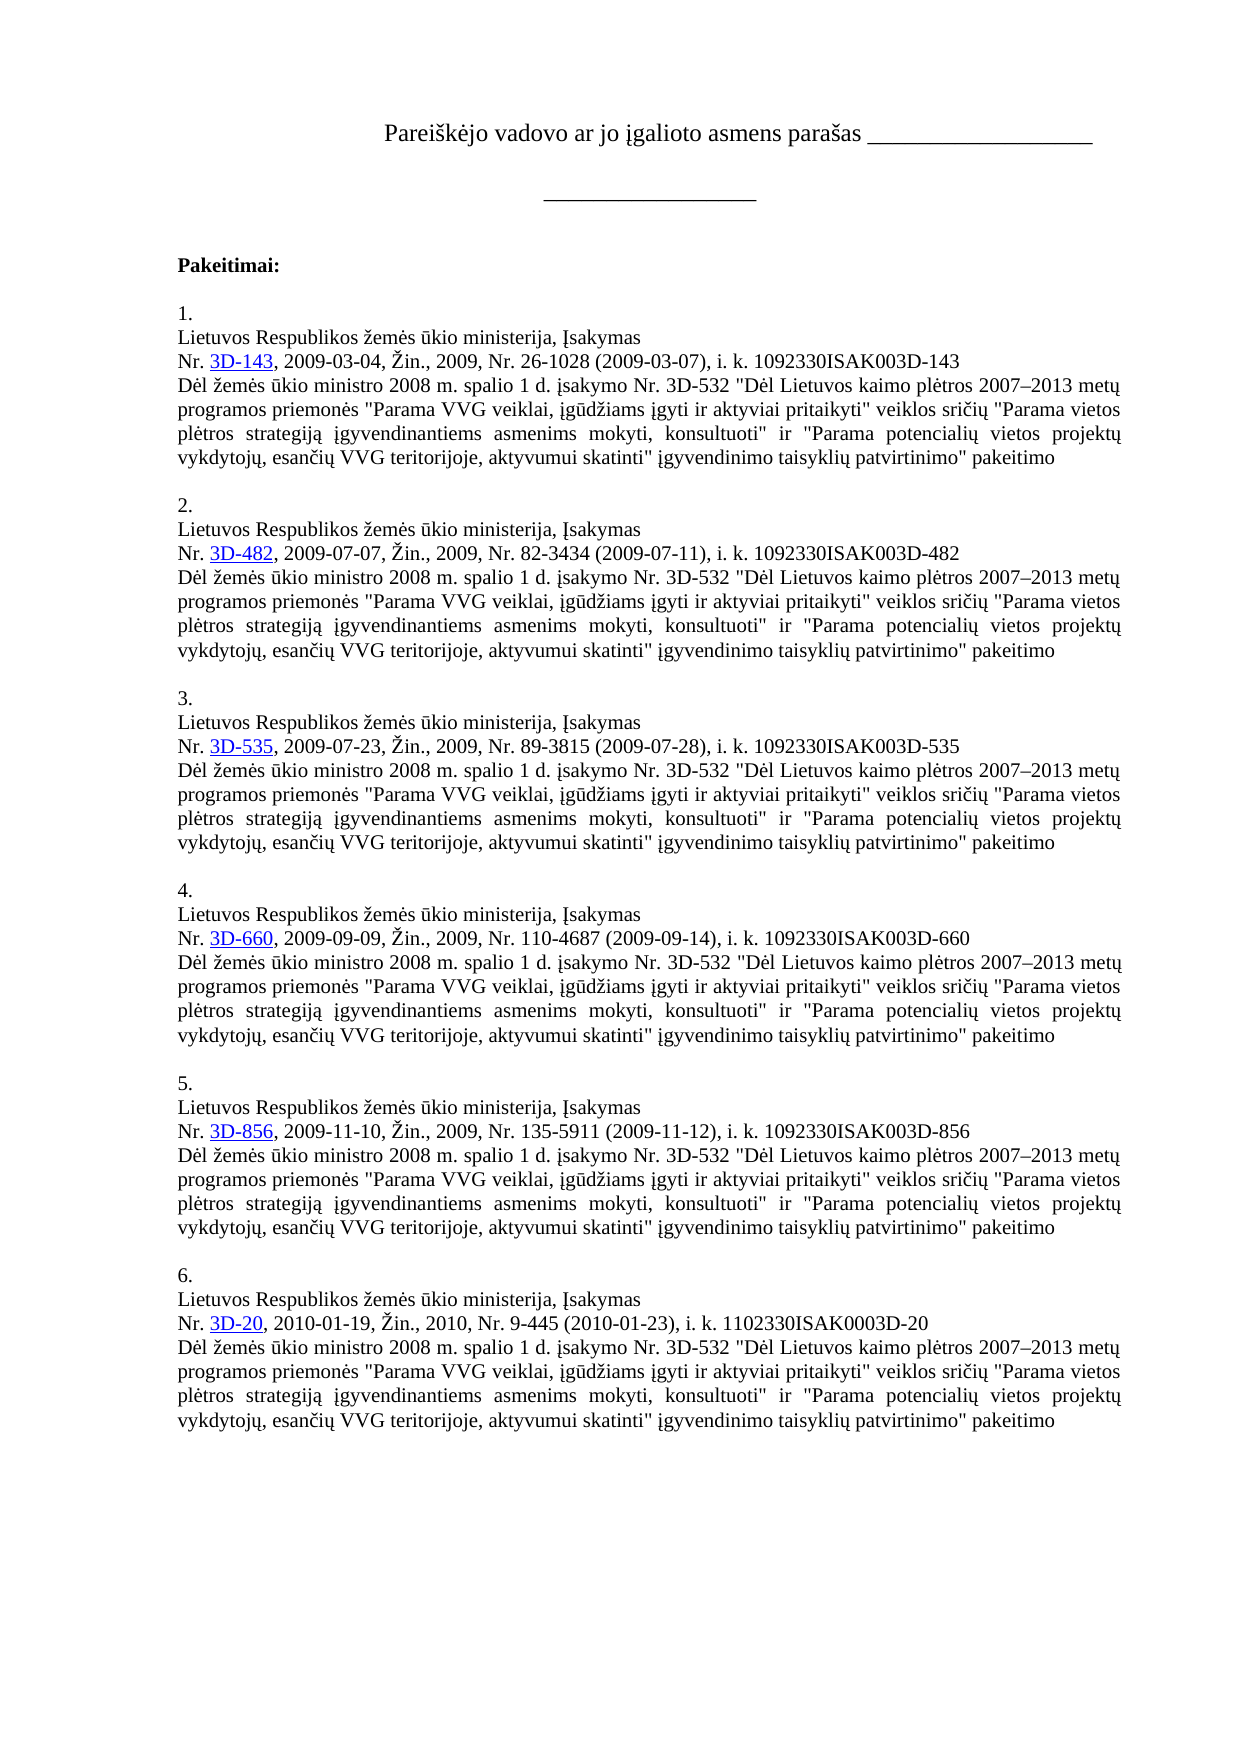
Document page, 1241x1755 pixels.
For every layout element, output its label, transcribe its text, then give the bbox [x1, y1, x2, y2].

text Dėl žemės ūkio ministro 2008 m. spalio 1 d. įsakymo Nr. 3D-532 "Dėl Lietuvos kaimo plėtros 2007–2013 metų programos priemonės "Parama VVG veiklai, įgūdžiams įgyti ir aktyviai pritaikyti" veiklos sričių "Parama vietos plėtros strategiją įgyvendinantiems asmenims mokyti, konsultuoti" ir "Parama potencialių vietos projektų vykdytojų, esančių VVG teritorijoje, aktyvumui skatinti" įgyvendinimo taisyklių patvirtinimo" pakeitimo [177, 758, 1122, 854]
text 2. [177, 493, 1122, 517]
text Lietuvos Respublikos žemės ūkio ministerija, Įsakymas [177, 1287, 1122, 1311]
text _________________ [177, 176, 1122, 204]
text Lietuvos Respublikos žemės ūkio ministerija, Įsakymas [177, 1095, 1122, 1119]
text Dėl žemės ūkio ministro 2008 m. spalio 1 d. įsakymo Nr. 3D-532 "Dėl Lietuvos kaimo plėtros 2007–2013 metų programos priemonės "Parama VVG veiklai, įgūdžiams įgyti ir aktyviai pritaikyti" veiklos sričių "Parama vietos plėtros strategiją įgyvendinantiems asmenims mokyti, konsultuoti" ir "Parama potencialių vietos projektų vykdytojų, esančių VVG teritorijoje, aktyvumui skatinti" įgyvendinimo taisyklių patvirtinimo" pakeitimo [177, 565, 1122, 662]
text Pareiškėjo vadovo ar jo įgalioto asmens parašas __________________ [177, 118, 1122, 147]
text Lietuvos Respublikos žemės ūkio ministerija, Įsakymas [177, 902, 1122, 926]
text 1. [177, 301, 1122, 325]
text 6. [177, 1263, 1122, 1287]
text Nr. 3D-20, 2010-01-19, Žin., 2010, Nr. 9-445 (2010-01-23), i. k. 1102330ISAK0003D-20 [177, 1311, 1122, 1335]
text Nr. 3D-535, 2009-07-23, Žin., 2009, Nr. 89-3815 (2009-07-28), i. k. 1092330ISAK003D-535 [177, 734, 1122, 758]
text Pakeitimai: [177, 252, 1122, 277]
text Dėl žemės ūkio ministro 2008 m. spalio 1 d. įsakymo Nr. 3D-532 "Dėl Lietuvos kaimo plėtros 2007–2013 metų programos priemonės "Parama VVG veiklai, įgūdžiams įgyti ir aktyviai pritaikyti" veiklos sričių "Parama vietos plėtros strategiją įgyvendinantiems asmenims mokyti, konsultuoti" ir "Parama potencialių vietos projektų vykdytojų, esančių VVG teritorijoje, aktyvumui skatinti" įgyvendinimo taisyklių patvirtinimo" pakeitimo [177, 1143, 1122, 1239]
text Dėl žemės ūkio ministro 2008 m. spalio 1 d. įsakymo Nr. 3D-532 "Dėl Lietuvos kaimo plėtros 2007–2013 metų programos priemonės "Parama VVG veiklai, įgūdžiams įgyti ir aktyviai pritaikyti" veiklos sričių "Parama vietos plėtros strategiją įgyvendinantiems asmenims mokyti, konsultuoti" ir "Parama potencialių vietos projektų vykdytojų, esančių VVG teritorijoje, aktyvumui skatinti" įgyvendinimo taisyklių patvirtinimo" pakeitimo [177, 1335, 1122, 1432]
text Dėl žemės ūkio ministro 2008 m. spalio 1 d. įsakymo Nr. 3D-532 "Dėl Lietuvos kaimo plėtros 2007–2013 metų programos priemonės "Parama VVG veiklai, įgūdžiams įgyti ir aktyviai pritaikyti" veiklos sričių "Parama vietos plėtros strategiją įgyvendinantiems asmenims mokyti, konsultuoti" ir "Parama potencialių vietos projektų vykdytojų, esančių VVG teritorijoje, aktyvumui skatinti" įgyvendinimo taisyklių patvirtinimo" pakeitimo [177, 373, 1122, 469]
text Nr. 3D-660, 2009-09-09, Žin., 2009, Nr. 110-4687 (2009-09-14), i. k. 1092330ISAK003D-660 [177, 926, 1122, 950]
text Lietuvos Respublikos žemės ūkio ministerija, Įsakymas [177, 517, 1122, 541]
text 3. [177, 686, 1122, 710]
text Nr. 3D-856, 2009-11-10, Žin., 2009, Nr. 135-5911 (2009-11-12), i. k. 1092330ISAK003D-856 [177, 1119, 1122, 1143]
text Lietuvos Respublikos žemės ūkio ministerija, Įsakymas [177, 710, 1122, 734]
text 4. [177, 878, 1122, 902]
text Lietuvos Respublikos žemės ūkio ministerija, Įsakymas [177, 325, 1122, 349]
text Nr. 3D-482, 2009-07-07, Žin., 2009, Nr. 82-3434 (2009-07-11), i. k. 1092330ISAK003D-482 [177, 541, 1122, 565]
text Nr. 3D-143, 2009-03-04, Žin., 2009, Nr. 26-1028 (2009-03-07), i. k. 1092330ISAK003D-143 [177, 349, 1122, 373]
text 5. [177, 1071, 1122, 1095]
text Dėl žemės ūkio ministro 2008 m. spalio 1 d. įsakymo Nr. 3D-532 "Dėl Lietuvos kaimo plėtros 2007–2013 metų programos priemonės "Parama VVG veiklai, įgūdžiams įgyti ir aktyviai pritaikyti" veiklos sričių "Parama vietos plėtros strategiją įgyvendinantiems asmenims mokyti, konsultuoti" ir "Parama potencialių vietos projektų vykdytojų, esančių VVG teritorijoje, aktyvumui skatinti" įgyvendinimo taisyklių patvirtinimo" pakeitimo [177, 950, 1122, 1047]
